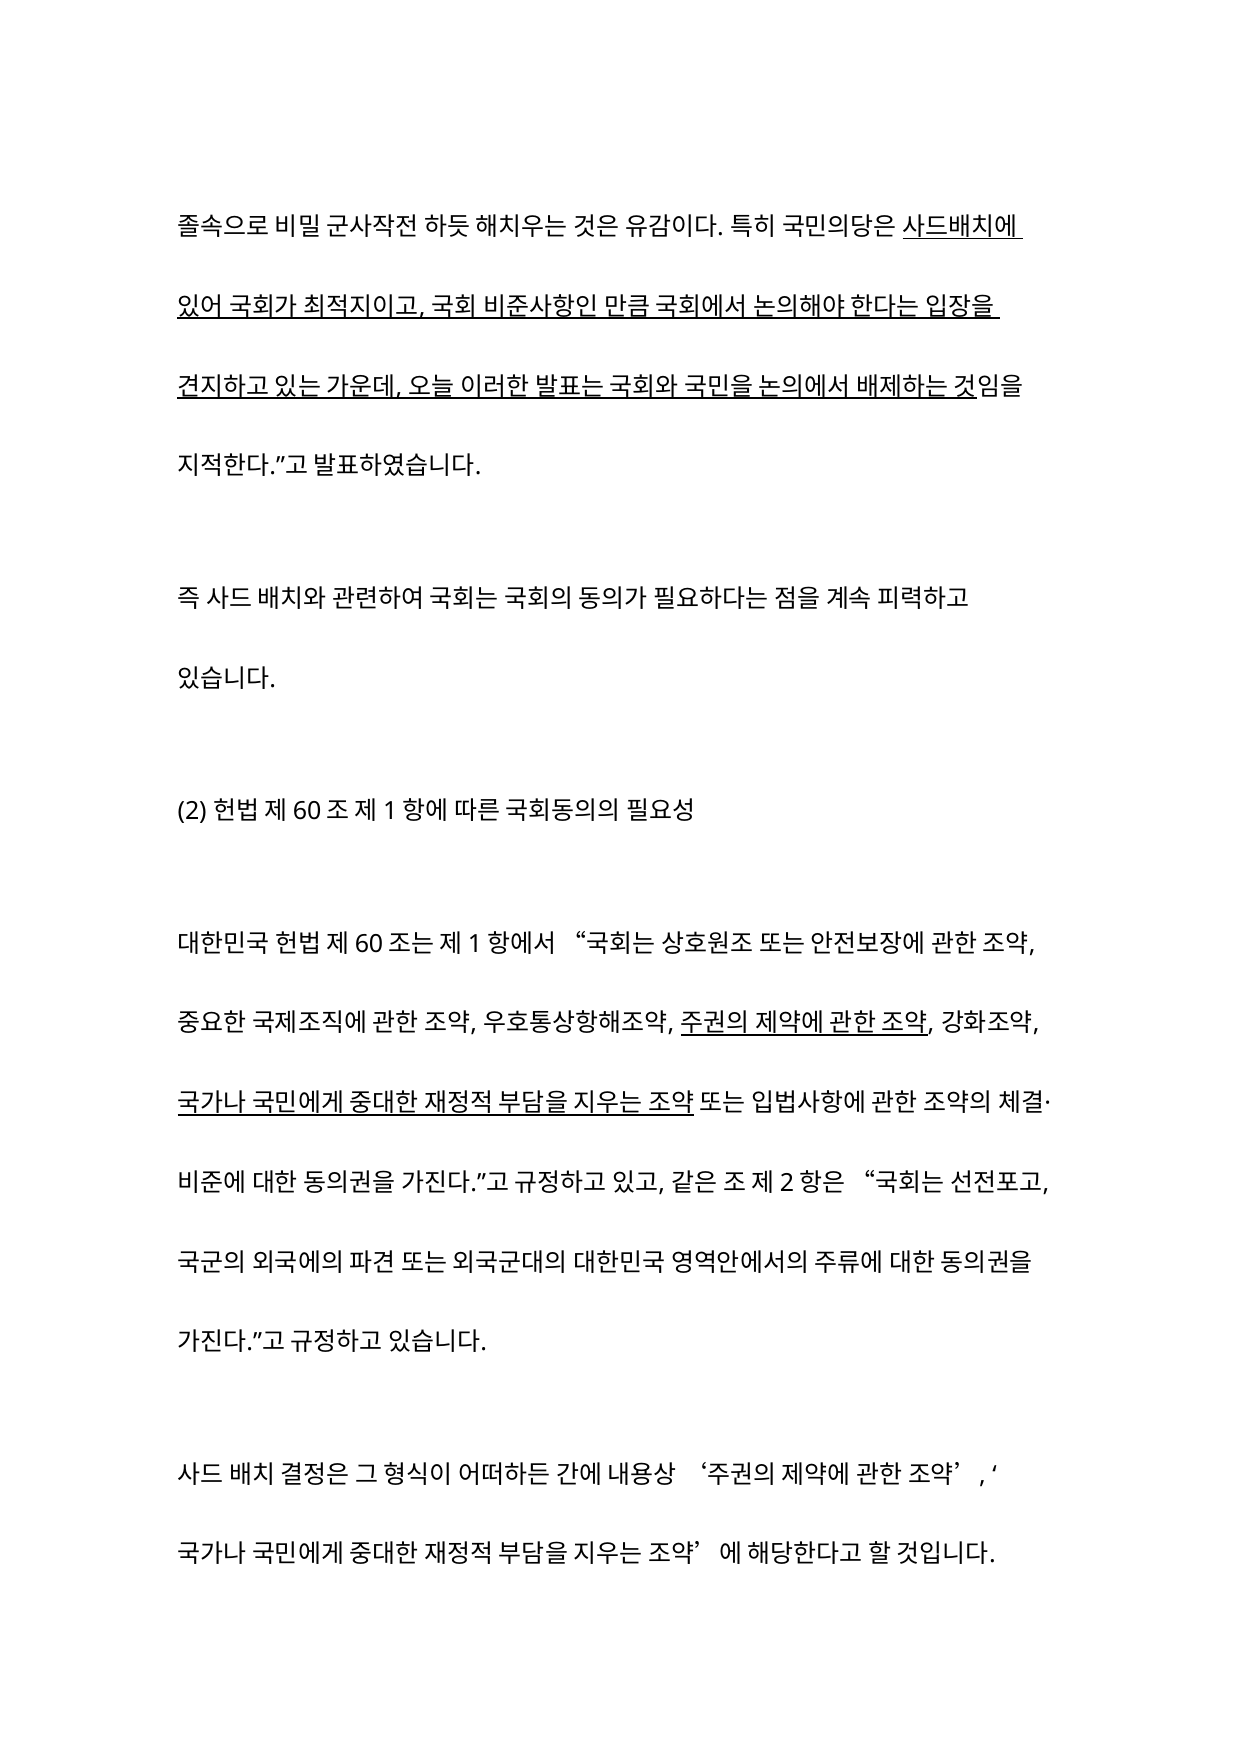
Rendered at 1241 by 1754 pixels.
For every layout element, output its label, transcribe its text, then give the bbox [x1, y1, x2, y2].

text 사드 배치 결정은 그 형식이 어떠하든 간에 내용상 ‘주권의 제약에 관한 조약’, ‘국가나 국민에게 중대한 재정적 부담을 지우는 조약’에 해당한다고 할 것입니다. [177, 1454, 1063, 1570]
text 대한민국 헌법 제60조는 제1항에서 “국회는 상호원조 또는 안전보장에 관한 조약, 중요한 국제조직에 관한 조약, 우호통상항해조약, 주권의 제약에 관한 조약, 강화조약, 국가나 국민에게 중대한 재정적 부담을 지우는 조약 또는 입법사항에 관한 조약의 체결·비준에 대한 동의권을 가진다.”고 규정하고 있고, 같은 조 제2항은 “국회는 선전포고, 국군의 외국에의 파견 또는 외국군대의 대한민국 영역안에서의 주류에 대한 동의권을 가진다.”고 규정하고 있습니다. [177, 923, 1063, 1358]
text 즉 사드 배치와 관련하여 국회는 국회의 동의가 필요하다는 점을 계속 피력하고 있습니다. [177, 578, 1063, 694]
text 졸속으로 비밀 군사작전 하듯 해치우는 것은 유감이다. 특히 국민의당은 사드배치에 있어 국회가 최적지이고, 국회 비준사항인 만큼 국회에서 논의해야 한다는 입장을 견지하고 있는 가운데, 오늘 이러한 발표는 국회와 국민을 논의에서 배제하는 것임을 지적한다.”고 발표하였습니다. [177, 207, 1063, 482]
text (2) 헌법 제60조 제1항에 따른 국회동의의 필요성 [177, 791, 1063, 827]
